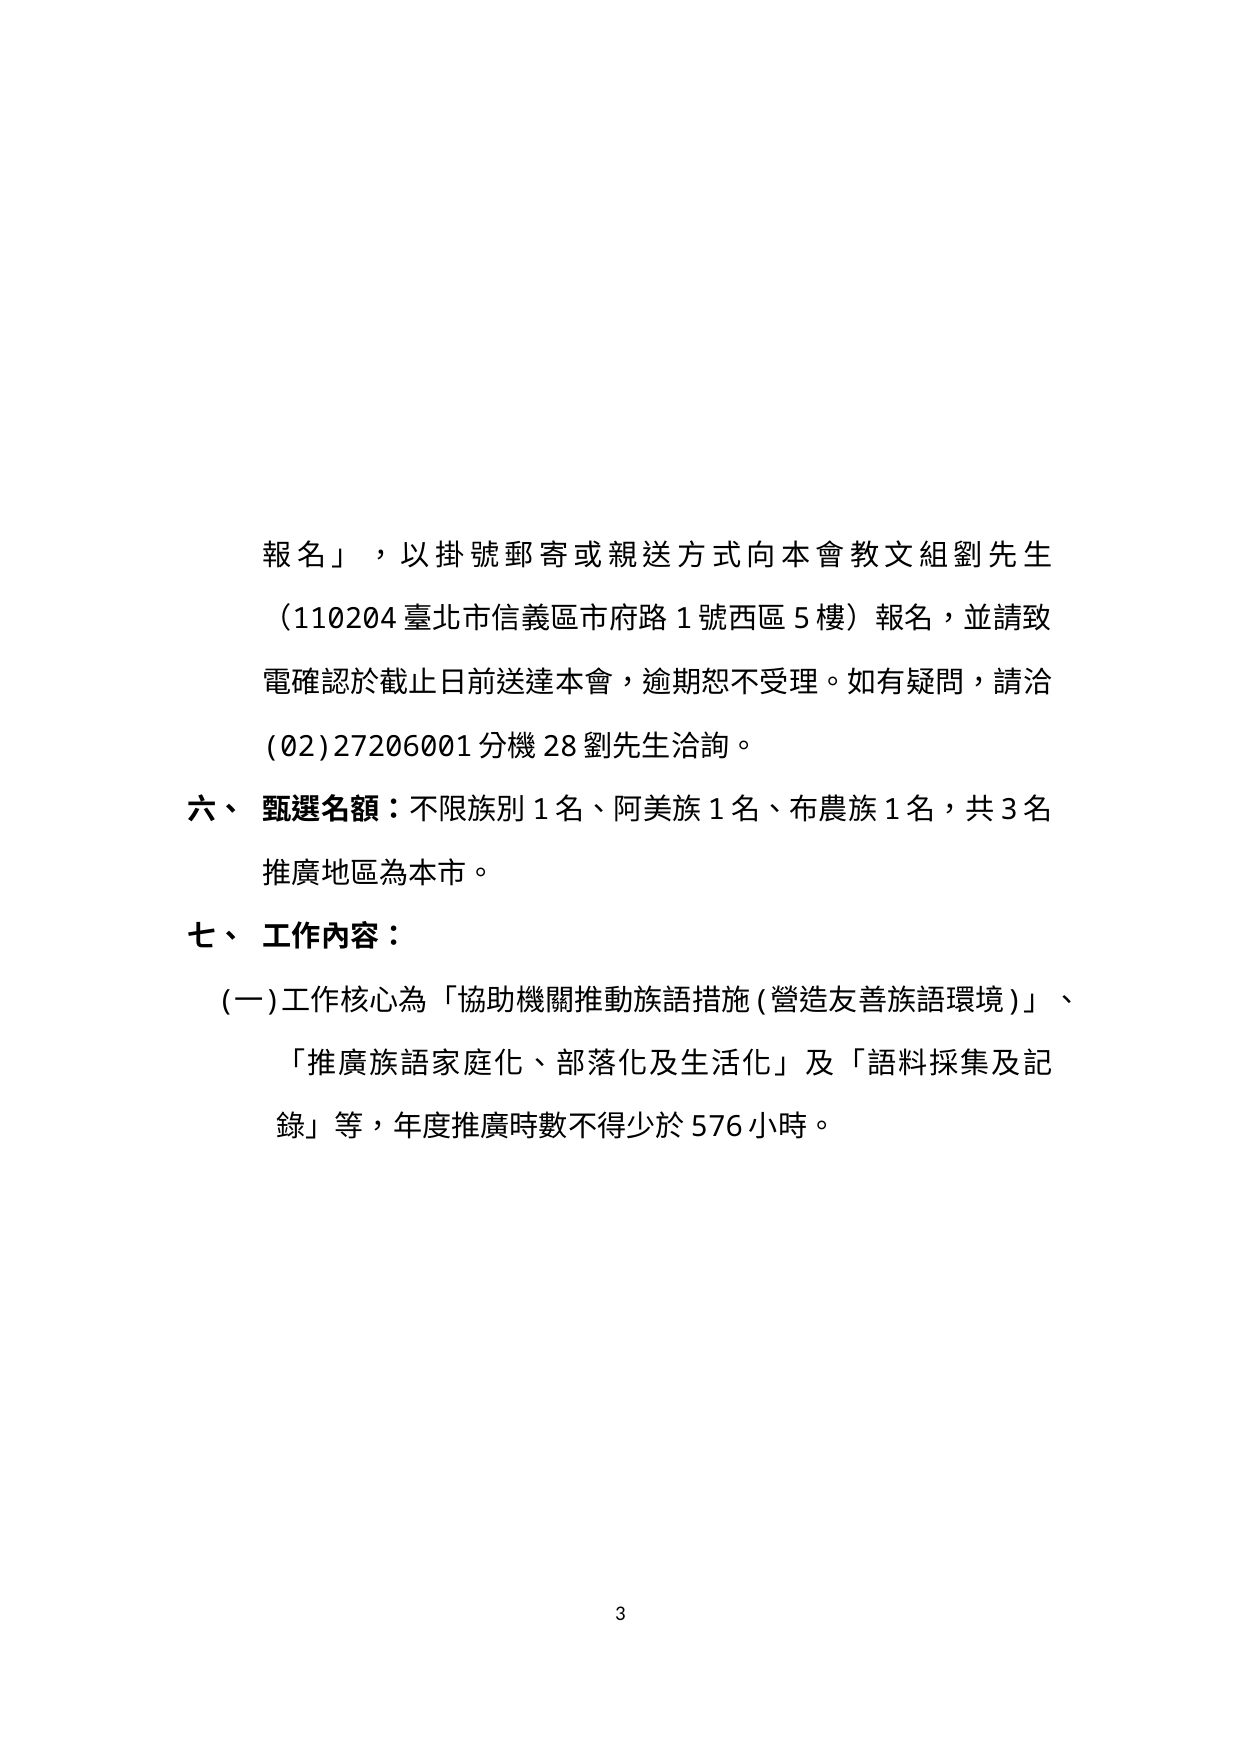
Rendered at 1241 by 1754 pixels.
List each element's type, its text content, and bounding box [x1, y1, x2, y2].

list 甄選名額：不限族別1名、阿美族1名、布農族1名，共3名，推廣地區為本市。 [187, 786, 1053, 891]
list 工作核心為「協助機關推動族語措施(營造友善族語環境)」、「推廣族語家庭化、部落化及生活化」及「語料採集及記錄」等，年度推廣時數不得少於576小時。 [217, 976, 1053, 1145]
list 報名」，以掛號郵寄或親送方式向本會教文組劉先生（110204臺北市信義區市府路1號西區5樓）報名，並請致電確認於截止日前送達本會，逾期恕不受理。如有疑問，請洽(02)27206001分機28劉先生洽詢。 [187, 532, 1053, 764]
list 工作內容： [187, 913, 1053, 955]
